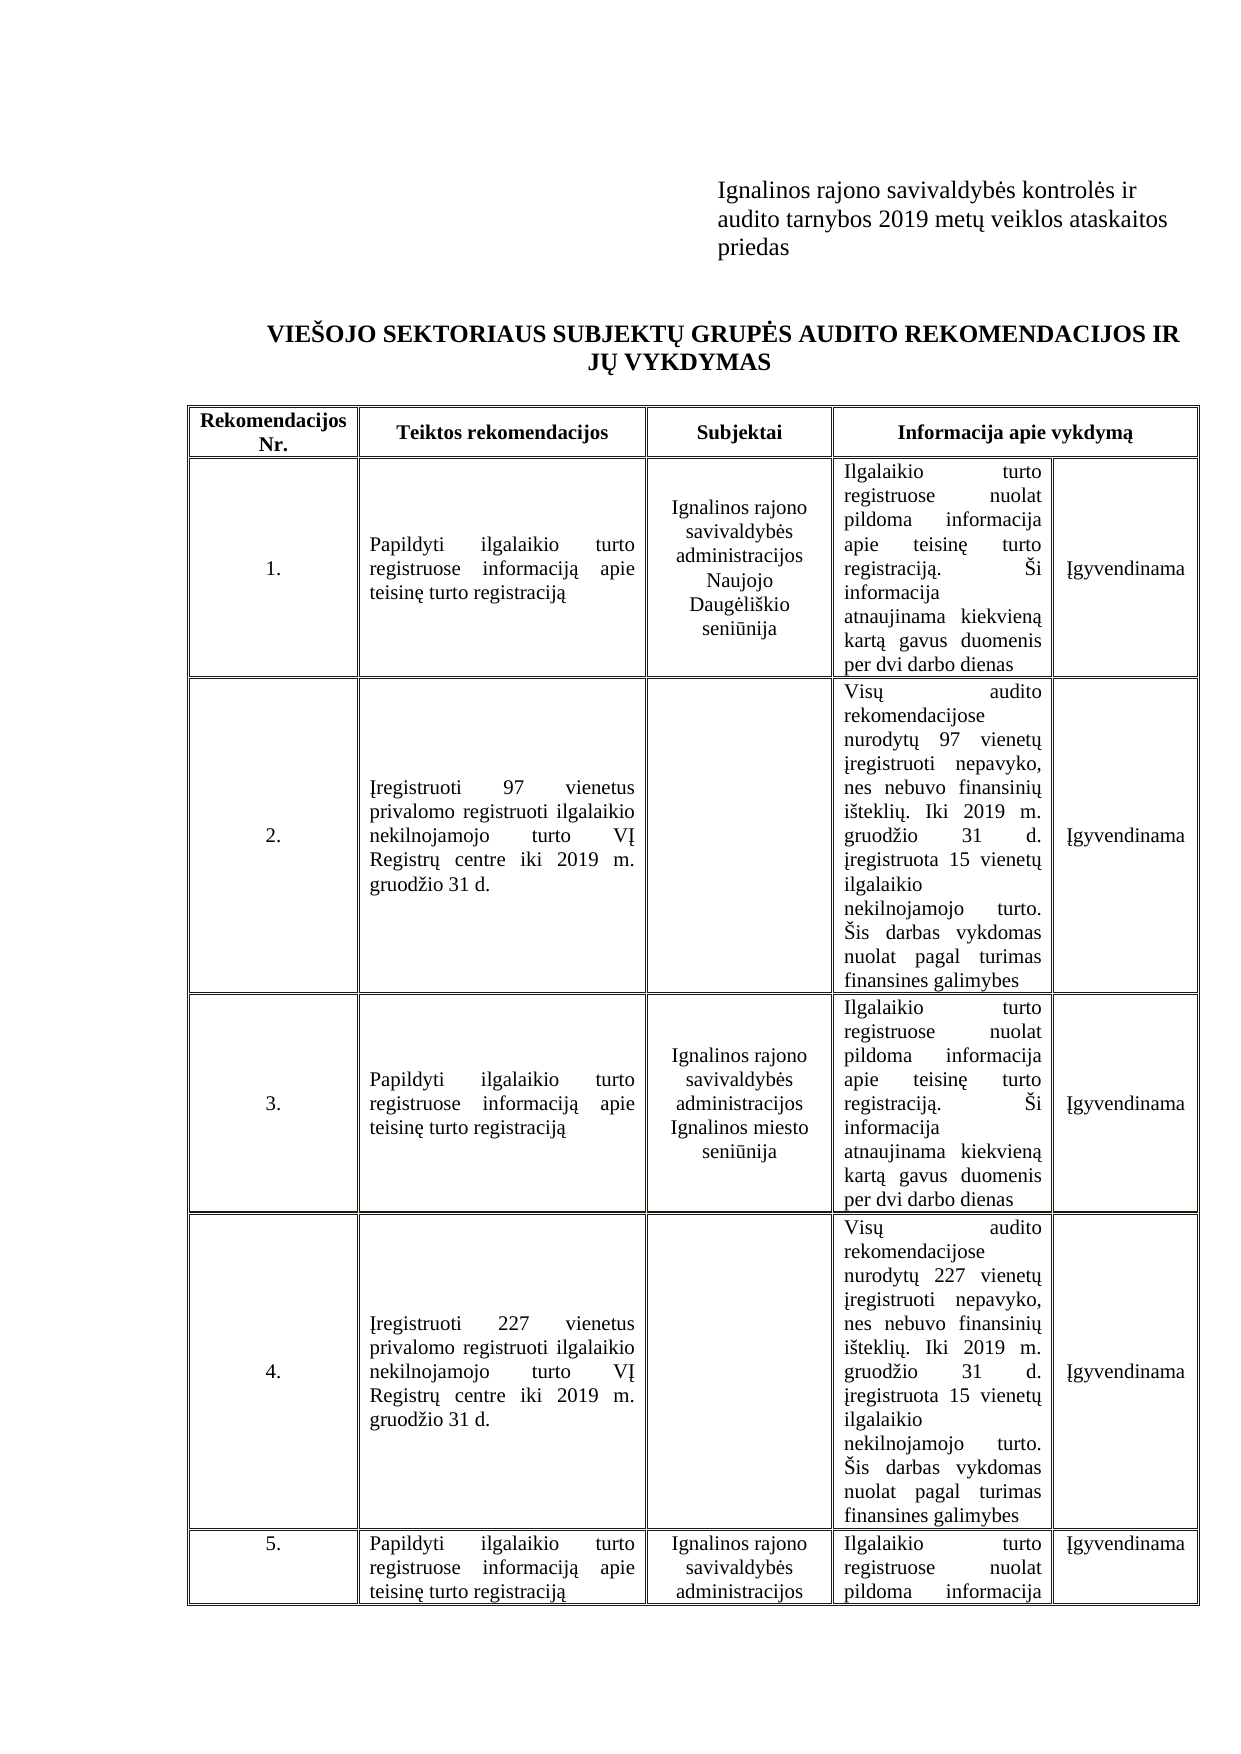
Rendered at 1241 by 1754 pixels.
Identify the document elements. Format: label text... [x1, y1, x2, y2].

table_cell Ignalinos rajono savivaldybės administracijos Naujojo Daugėliškio seniūnija [648, 459, 831, 676]
table_cell Įgyvendinama [1054, 995, 1197, 1211]
table_cell Ilgalaikio turto registruose nuolat pildoma informacija [834, 1531, 1051, 1603]
text Ignalinos rajono savivaldybės kontrolės ir [717, 175, 1181, 204]
table_cell Ignalinos rajono savivaldybės administracijos [648, 1531, 831, 1603]
table_cell [648, 1215, 831, 1527]
table_cell Įgyvendinama [1054, 1531, 1197, 1603]
table_cell Visų audito rekomendacijose nurodytų 227 vienetų įregistruoti nepavyko, nes nebuvo finansinių išteklių. Iki 2019 m. gruodžio 31 d. įregistruota 15 vienetų ilgalaikio nekilnojamojo turto. Šis darbas vykdomas nuolat pagal turimas finansines galimybes [834, 1215, 1051, 1527]
table_cell Įregistruoti 97 vienetus privalomo registruoti ilgalaikio nekilnojamojo turto VĮ Registrų centre iki 2019 m. gruodžio 31 d. [360, 679, 645, 992]
table_header Informacija apie vykdymą [834, 408, 1197, 456]
table_cell Ilgalaikio turto registruose nuolat pildoma informacija apie teisinę turto registraciją. Ši informacija atnaujinama kiekvieną kartą gavus duomenis per dvi darbo dienas [834, 459, 1051, 676]
table_cell [648, 679, 831, 992]
table_cell Įgyvendinama [1054, 679, 1197, 992]
table_cell 5. [190, 1531, 357, 1603]
text audito tarnybos 2019 metų veiklos ataskaitos [717, 204, 1181, 232]
table_cell Ilgalaikio turto registruose nuolat pildoma informacija apie teisinę turto registraciją. Ši informacija atnaujinama kiekvieną kartą gavus duomenis per dvi darbo dienas [834, 995, 1051, 1211]
table_cell 1. [190, 459, 357, 676]
table_cell Papildyti ilgalaikio turto registruose informaciją apie teisinę turto registraciją [360, 459, 645, 676]
table_header Subjektai [648, 408, 831, 456]
table_cell Papildyti ilgalaikio turto registruose informaciją apie teisinę turto registraciją [360, 1531, 645, 1603]
table_cell Įregistruoti 227 vienetus privalomo registruoti ilgalaikio nekilnojamojo turto VĮ Registrų centre iki 2019 m. gruodžio 31 d. [360, 1215, 645, 1527]
table_cell Ignalinos rajono savivaldybės administracijos Ignalinos miesto seniūnija [648, 995, 831, 1211]
table_cell Įgyvendinama [1054, 459, 1197, 676]
table_cell 2. [190, 679, 357, 992]
table_header Teiktos rekomendacijos [360, 408, 645, 456]
text VIEŠOJO SEKTORIAUS SUBJEKTŲ GRUPĖS AUDITO REKOMENDACIJOS IR JŲ VYKDYMAS [177, 319, 1181, 376]
table_header Rekomendacijos Nr. [190, 408, 357, 456]
table_cell Visų audito rekomendacijose nurodytų 97 vienetų įregistruoti nepavyko, nes nebuvo finansinių išteklių. Iki 2019 m. gruodžio 31 d. įregistruota 15 vienetų ilgalaikio nekilnojamojo turto. Šis darbas vykdomas nuolat pagal turimas finansines galimybes [834, 679, 1051, 992]
text priedas [582, 232, 1181, 261]
table_cell Papildyti ilgalaikio turto registruose informaciją apie teisinę turto registraciją [360, 995, 645, 1211]
table_cell Įgyvendinama [1054, 1215, 1197, 1527]
table_cell 3. [190, 995, 357, 1211]
table_cell 4. [190, 1215, 357, 1527]
